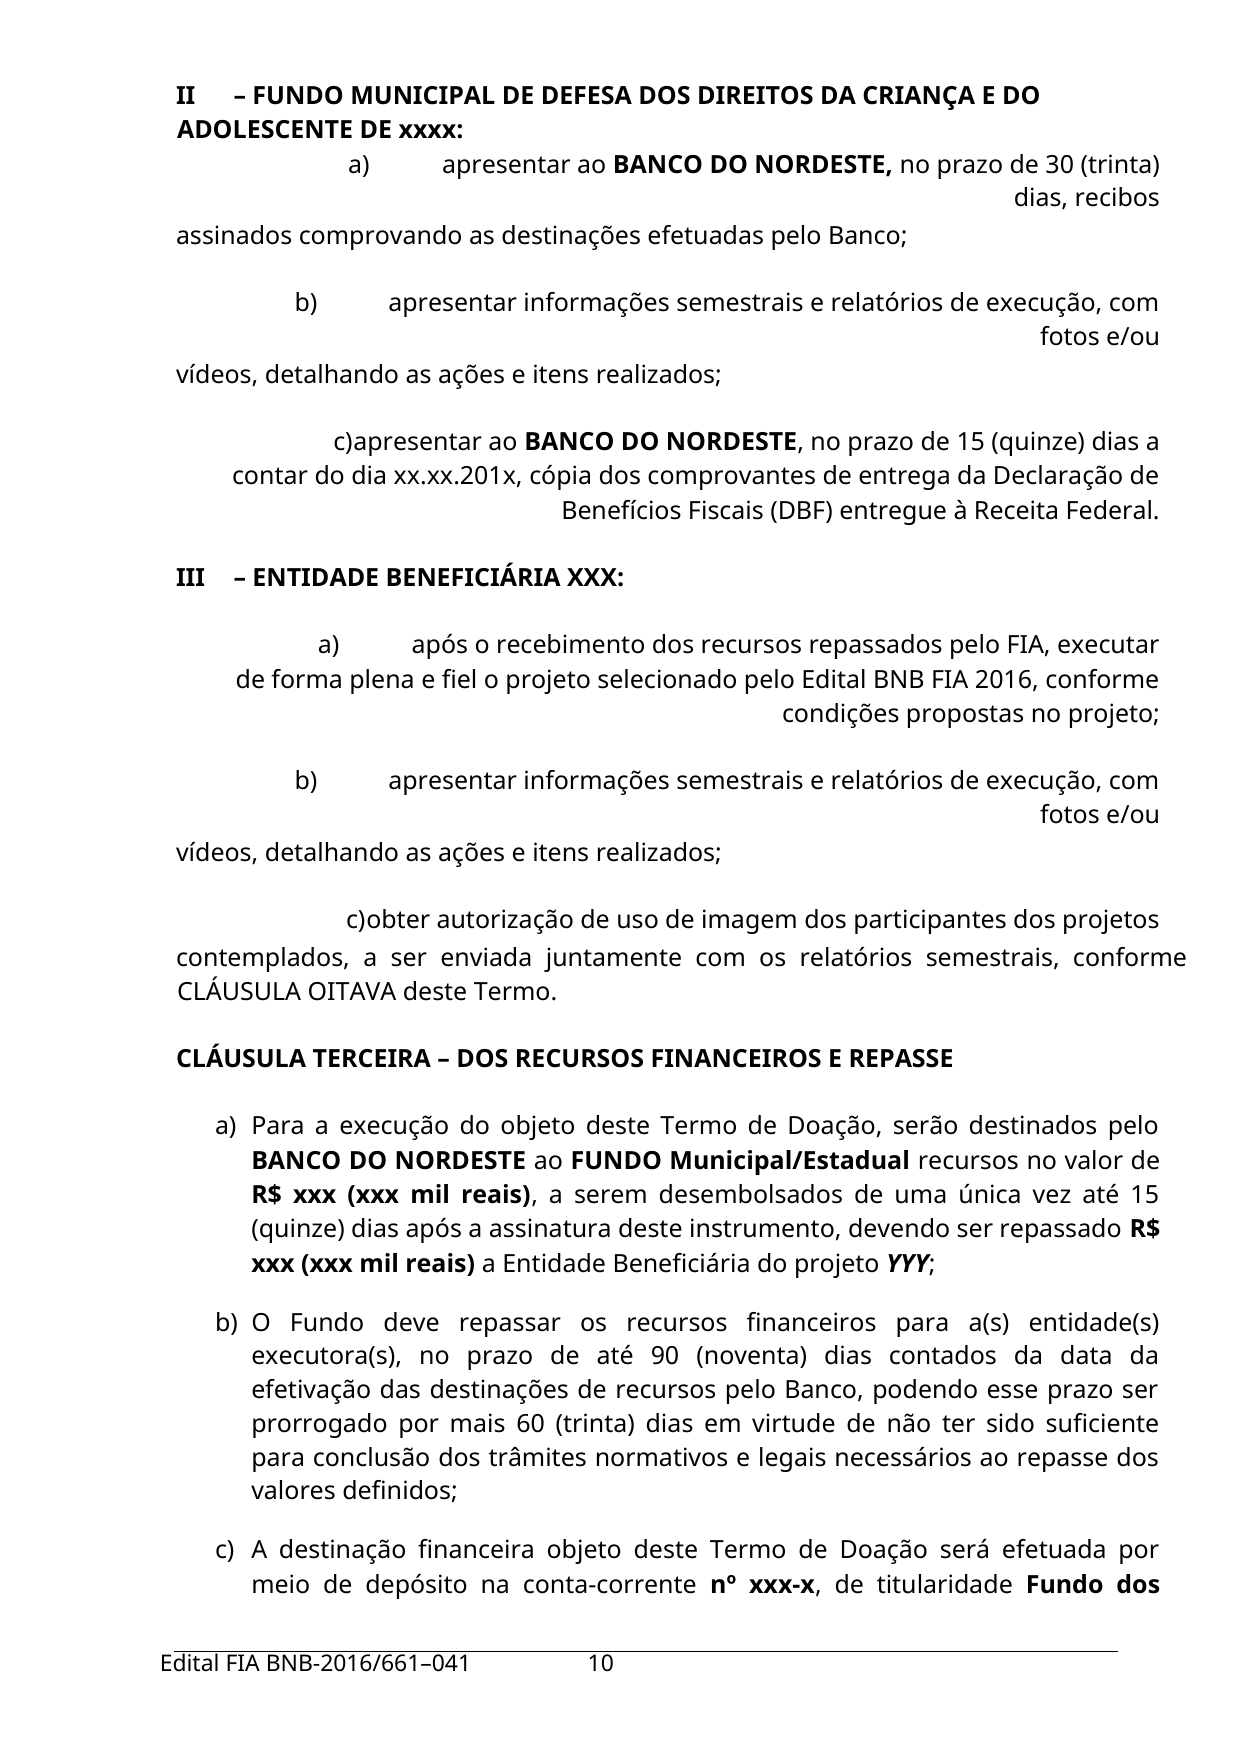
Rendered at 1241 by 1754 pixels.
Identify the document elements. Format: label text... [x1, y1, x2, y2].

list Para a execução do objeto deste Termo de Doação, serão destinados pelo BANCO DO NORDESTE ao FUNDO Municipal/Estadual recursos no valor de R$ xxx (xxx mil reais), a serem desembolsados de uma única vez até 15 (quinze) dias após a assinatura deste instrumento, devendo ser repassado R$ xxx (xxx mil reais) a Entidade Beneficiária do projeto YYY; [215, 1108, 1160, 1279]
list O Fundo deve repassar os recursos financeiros para a(s) entidade(s) executora(s), no prazo de até 90 (noventa) dias contados da data da efetivação das destinações de recursos pelo Banco, podendo esse prazo ser prorrogado por mais 60 (trinta) dias em virtude de não ter sido suficiente para conclusão dos trâmites normativos e legais necessários ao repasse dos valores definidos; [215, 1305, 1160, 1507]
list obter autorização de uso de imagem dos participantes dos projetos [213, 902, 1160, 935]
subtitle – ENTIDADE BENEFICIÁRIA XXX: [176, 560, 1190, 594]
list apresentar ao BANCO DO NORDESTE, no prazo de 30 (trinta) dias, recibos [213, 146, 1160, 214]
list apresentar ao BANCO DO NORDESTE, no prazo de 15 (quinze) dias a contar do dia xx.xx.201x, cópia dos comprovantes de entrega da Declaração de Benefícios Fiscais (DBF) entregue à Receita Federal. [213, 424, 1160, 526]
list apresentar informações semestrais e relatórios de execução, com fotos e/ou [213, 285, 1160, 352]
text assinados comprovando as destinações efetuadas pelo Banco; [176, 218, 1188, 252]
list A destinação financeira objeto deste Termo de Doação será efetuada por meio de depósito na conta-corrente nº xxx-x, de titularidade Fundo dos [215, 1532, 1160, 1600]
list após o recebimento dos recursos repassados pelo FIA, executar de forma plena e fiel o projeto selecionado pelo Edital BNB FIA 2016, conforme condições propostas no projeto; [213, 627, 1160, 730]
subtitle – FUNDO MUNICIPAL DE DEFESA DOS DIREITOS DA CRIANÇA E DO ADOLESCENTE DE xxxx: [176, 78, 1190, 146]
text vídeos, detalhando as ações e itens realizados; [176, 834, 1188, 868]
list apresentar informações semestrais e relatórios de execução, com fotos e/ou [213, 763, 1160, 830]
text vídeos, detalhando as ações e itens realizados; [176, 356, 1188, 390]
text contemplados, a ser enviada juntamente com os relatórios semestrais, conforme CLÁUSULA OITAVA deste Termo. [176, 939, 1188, 1008]
subtitle CLÁUSULA TERCEIRA – DOS RECURSOS FINANCEIROS E REPASSE [176, 1041, 1190, 1075]
